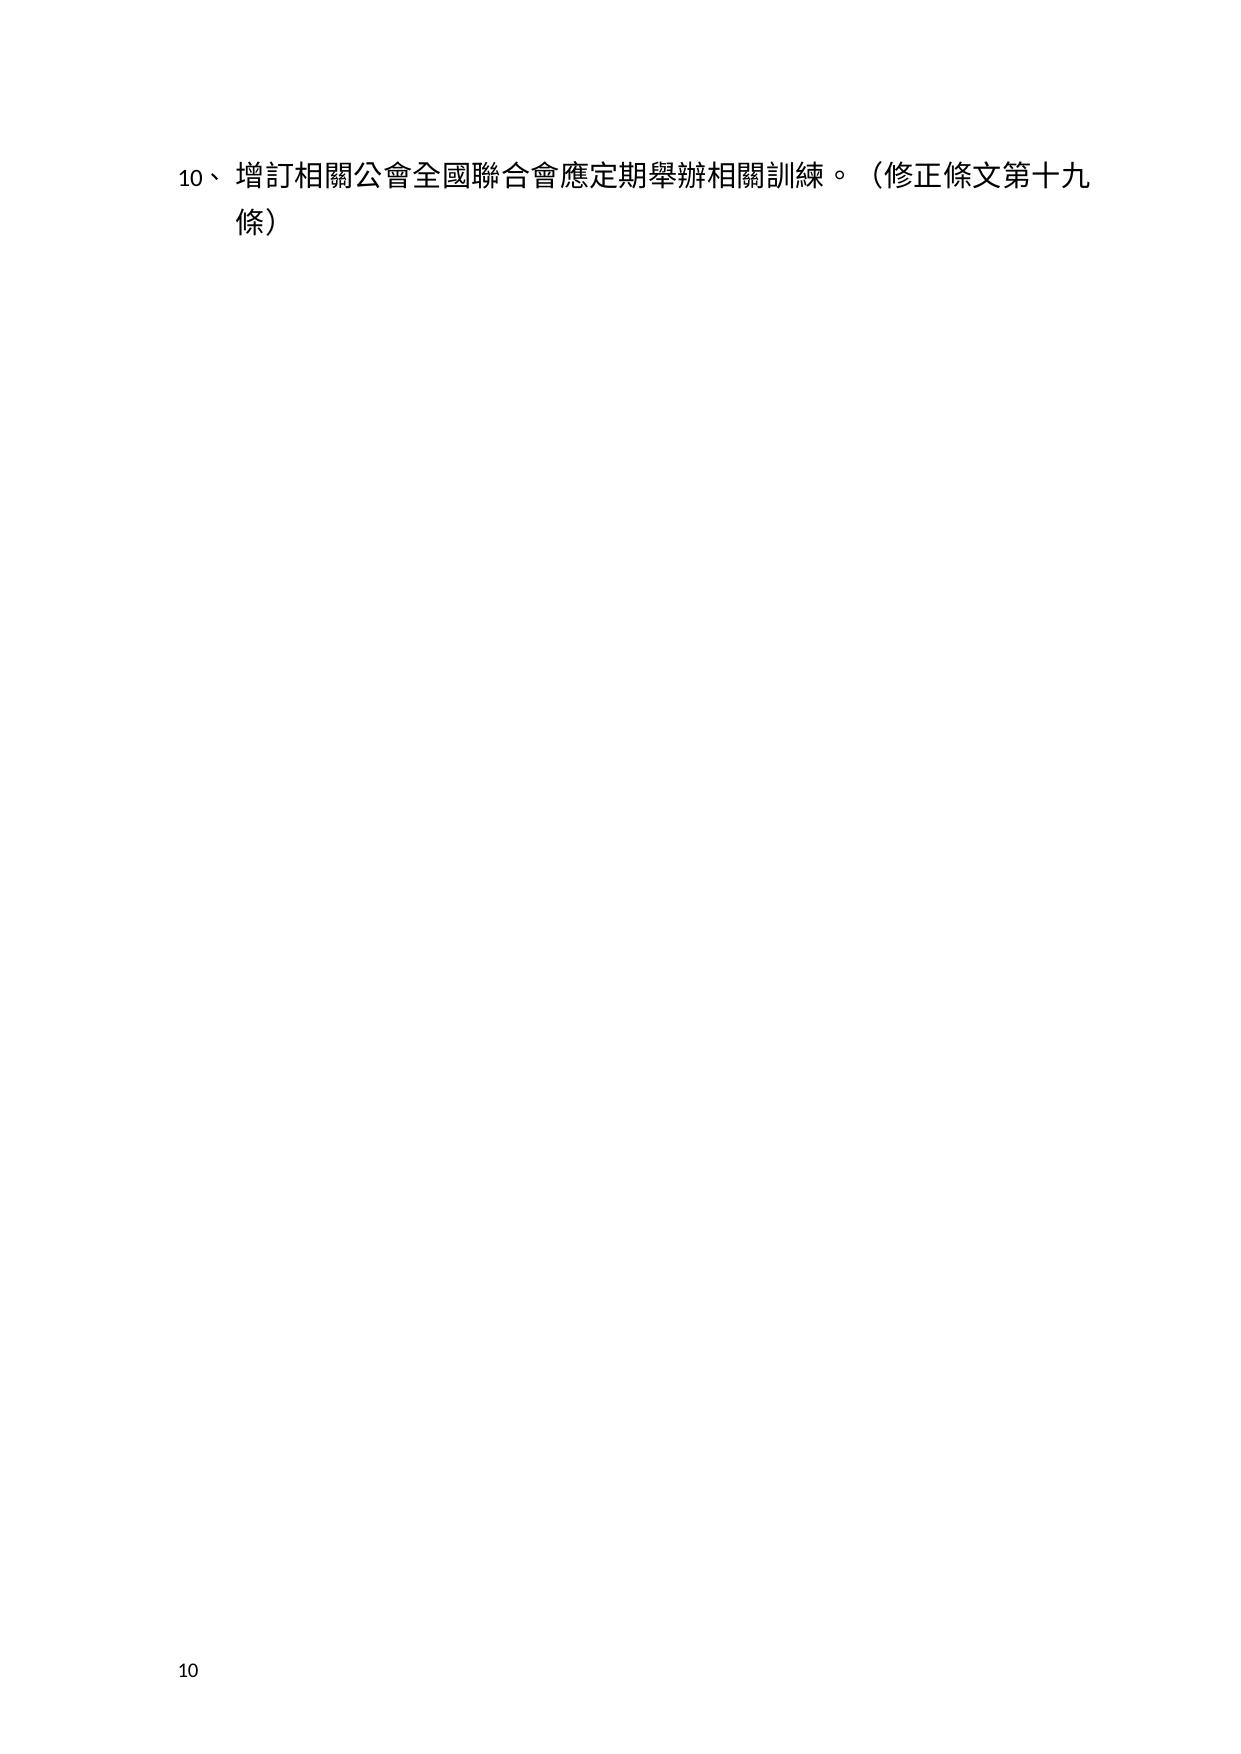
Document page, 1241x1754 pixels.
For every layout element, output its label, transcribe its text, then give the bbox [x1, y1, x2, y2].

list 增訂相關公會全國聯合會應定期舉辦相關訓練。（修正條文第十九條） [177, 148, 1092, 243]
